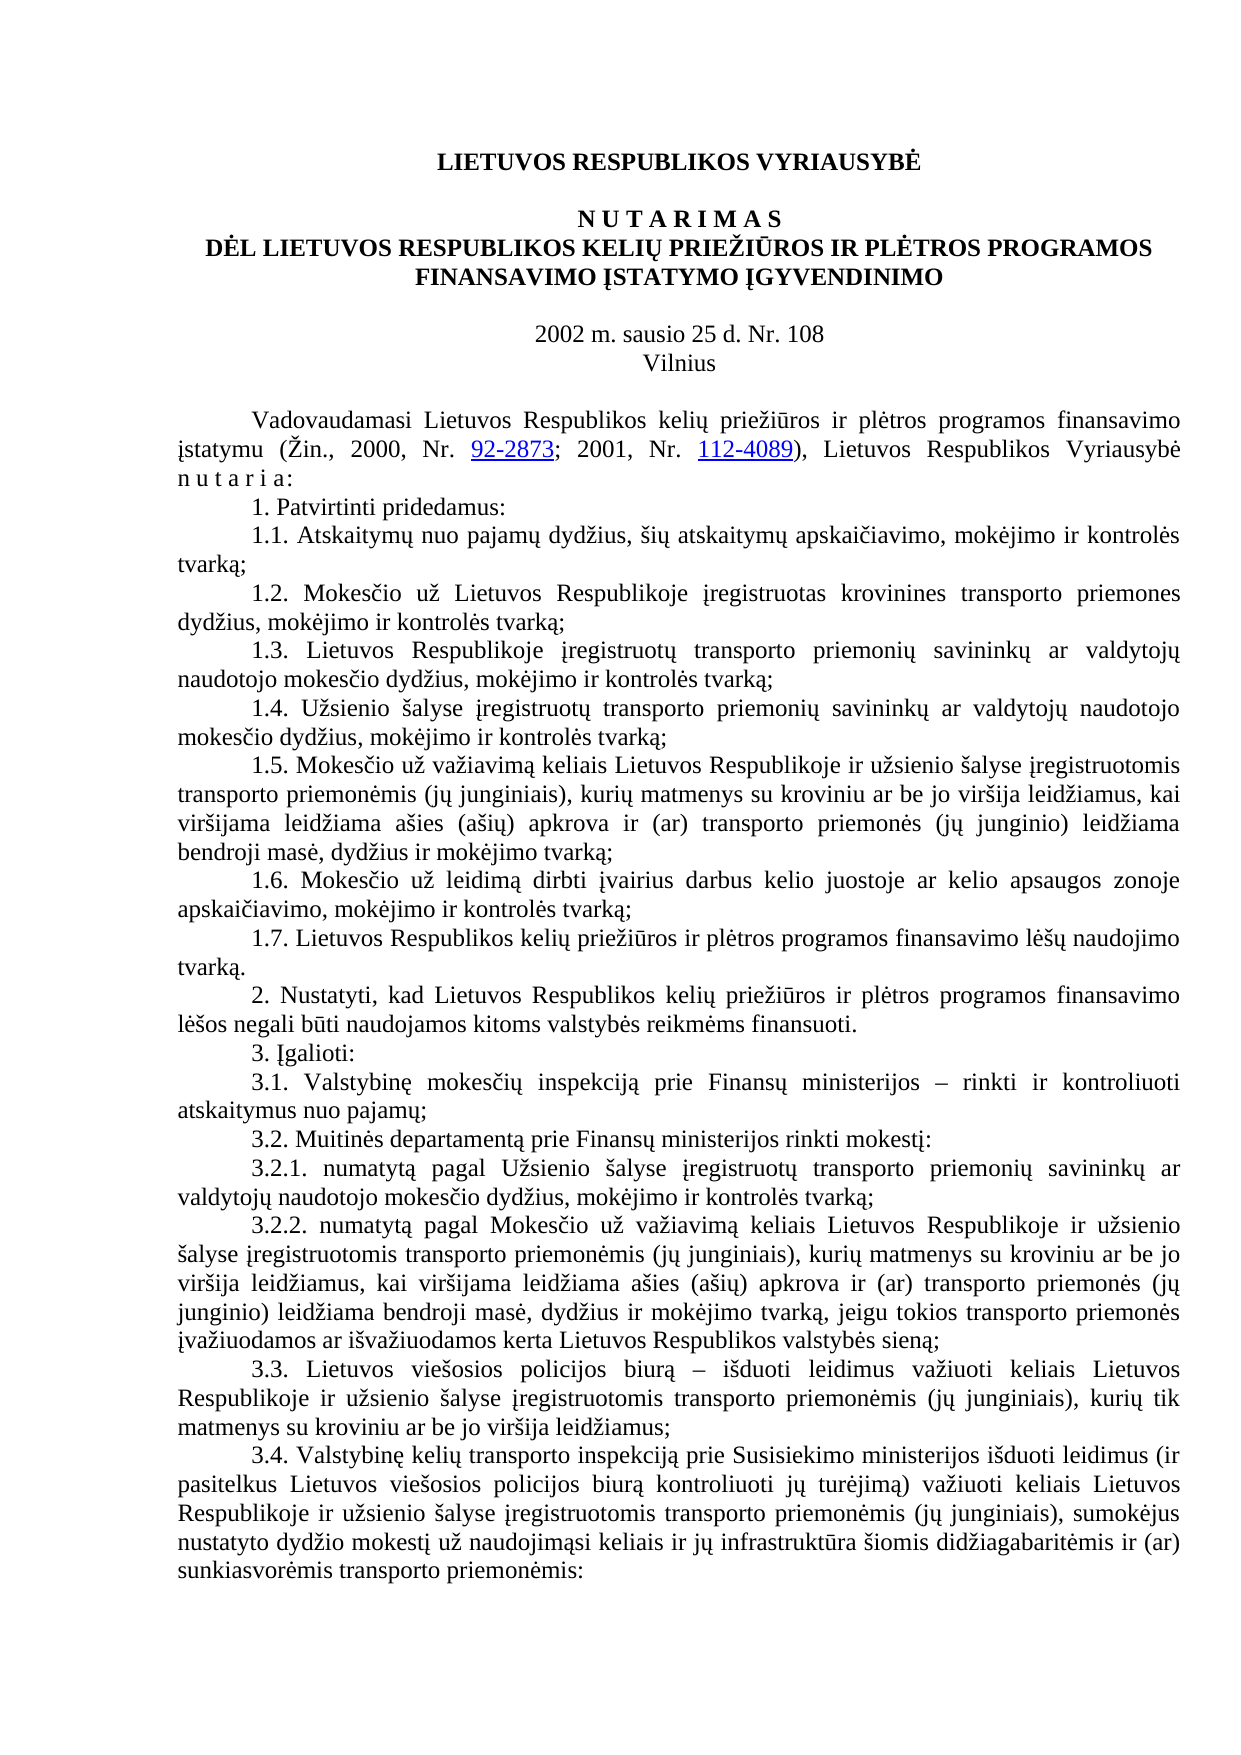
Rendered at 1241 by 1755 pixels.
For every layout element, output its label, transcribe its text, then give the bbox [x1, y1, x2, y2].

text 1.5. Mokesčio už važiavimą keliais Lietuvos Respublikoje ir užsienio šalyse įregistruotomis transporto priemonėmis (jų junginiais), kurių matmenys su kroviniu ar be jo viršija leidžiamus, kai viršijama leidžiama ašies (ašių) apkrova ir (ar) transporto priemonės (jų junginio) leidžiama bendroji masė, dydžius ir mokėjimo tvarką; [177, 751, 1181, 866]
text Vadovaudamasi Lietuvos Respublikos kelių priežiūros ir plėtros programos finansavimo įstatymu (Žin., 2000, Nr. 92-2873; 2001, Nr. 112-4089), Lietuvos Respublikos Vyriausybė nutaria: [177, 406, 1181, 492]
text 3.3. Lietuvos viešosios policijos biurą – išduoti leidimus važiuoti keliais Lietuvos Respublikoje ir užsienio šalyse įregistruotomis transporto priemonėmis (jų junginiais), kurių tik matmenys su kroviniu ar be jo viršija leidžiamus; [177, 1354, 1181, 1441]
text LIETUVOS RESPUBLIKOS VYRIAUSYBĖ [177, 147, 1181, 176]
text 2002 m. sausio 25 d. Nr. 108 [177, 319, 1181, 348]
text 3.2. Muitinės departamentą prie Finansų ministerijos rinkti mokestį: [177, 1124, 1181, 1153]
text Vilnius [177, 348, 1181, 377]
text DĖL LIETUVOS RESPUBLIKOS KELIŲ PRIEŽIŪROS IR PLĖTROS PROGRAMOS FINANSAVIMO ĮSTATYMO ĮGYVENDINIMO [177, 233, 1181, 291]
text 1.3. Lietuvos Respublikoje įregistruotų transporto priemonių savininkų ar valdytojų naudotojo mokesčio dydžius, mokėjimo ir kontrolės tvarką; [177, 636, 1181, 693]
text 1.7. Lietuvos Respublikos kelių priežiūros ir plėtros programos finansavimo lėšų naudojimo tvarką. [177, 923, 1181, 981]
text N U T A R I M A S [177, 204, 1181, 233]
text 1.4. Užsienio šalyse įregistruotų transporto priemonių savininkų ar valdytojų naudotojo mokesčio dydžius, mokėjimo ir kontrolės tvarką; [177, 693, 1181, 751]
text 1.2. Mokesčio už Lietuvos Respublikoje įregistruotas krovinines transporto priemones dydžius, mokėjimo ir kontrolės tvarką; [177, 578, 1181, 636]
text 3. Įgalioti: [177, 1038, 1181, 1067]
text 1. Patvirtinti pridedamus: [177, 492, 1181, 521]
text 3.2.1. numatytą pagal Užsienio šalyse įregistruotų transporto priemonių savininkų ar valdytojų naudotojo mokesčio dydžius, mokėjimo ir kontrolės tvarką; [177, 1153, 1181, 1211]
text 1.1. Atskaitymų nuo pajamų dydžius, šių atskaitymų apskaičiavimo, mokėjimo ir kontrolės tvarką; [177, 521, 1181, 578]
text 2. Nustatyti, kad Lietuvos Respublikos kelių priežiūros ir plėtros programos finansavimo lėšos negali būti naudojamos kitoms valstybės reikmėms finansuoti. [177, 981, 1181, 1038]
text 3.1. Valstybinę mokesčių inspekciją prie Finansų ministerijos – rinkti ir kontroliuoti atskaitymus nuo pajamų; [177, 1067, 1181, 1124]
text 3.4. Valstybinę kelių transporto inspekciją prie Susisiekimo ministerijos išduoti leidimus (ir pasitelkus Lietuvos viešosios policijos biurą kontroliuoti jų turėjimą) važiuoti keliais Lietuvos Respublikoje ir užsienio šalyse įregistruotomis transporto priemonėmis (jų junginiais), sumokėjus nustatyto dydžio mokestį už naudojimąsi keliais ir jų infrastruktūra šiomis didžiagabaritėmis ir (ar) sunkiasvorėmis transporto priemonėmis: [177, 1441, 1181, 1584]
text 1.6. Mokesčio už leidimą dirbti įvairius darbus kelio juostoje ar kelio apsaugos zonoje apskaičiavimo, mokėjimo ir kontrolės tvarką; [177, 866, 1181, 923]
text 3.2.2. numatytą pagal Mokesčio už važiavimą keliais Lietuvos Respublikoje ir užsienio šalyse įregistruotomis transporto priemonėmis (jų junginiais), kurių matmenys su kroviniu ar be jo viršija leidžiamus, kai viršijama leidžiama ašies (ašių) apkrova ir (ar) transporto priemonės (jų junginio) leidžiama bendroji masė, dydžius ir mokėjimo tvarką, jeigu tokios transporto priemonės įvažiuodamos ar išvažiuodamos kerta Lietuvos Respublikos valstybės sieną; [177, 1211, 1181, 1354]
